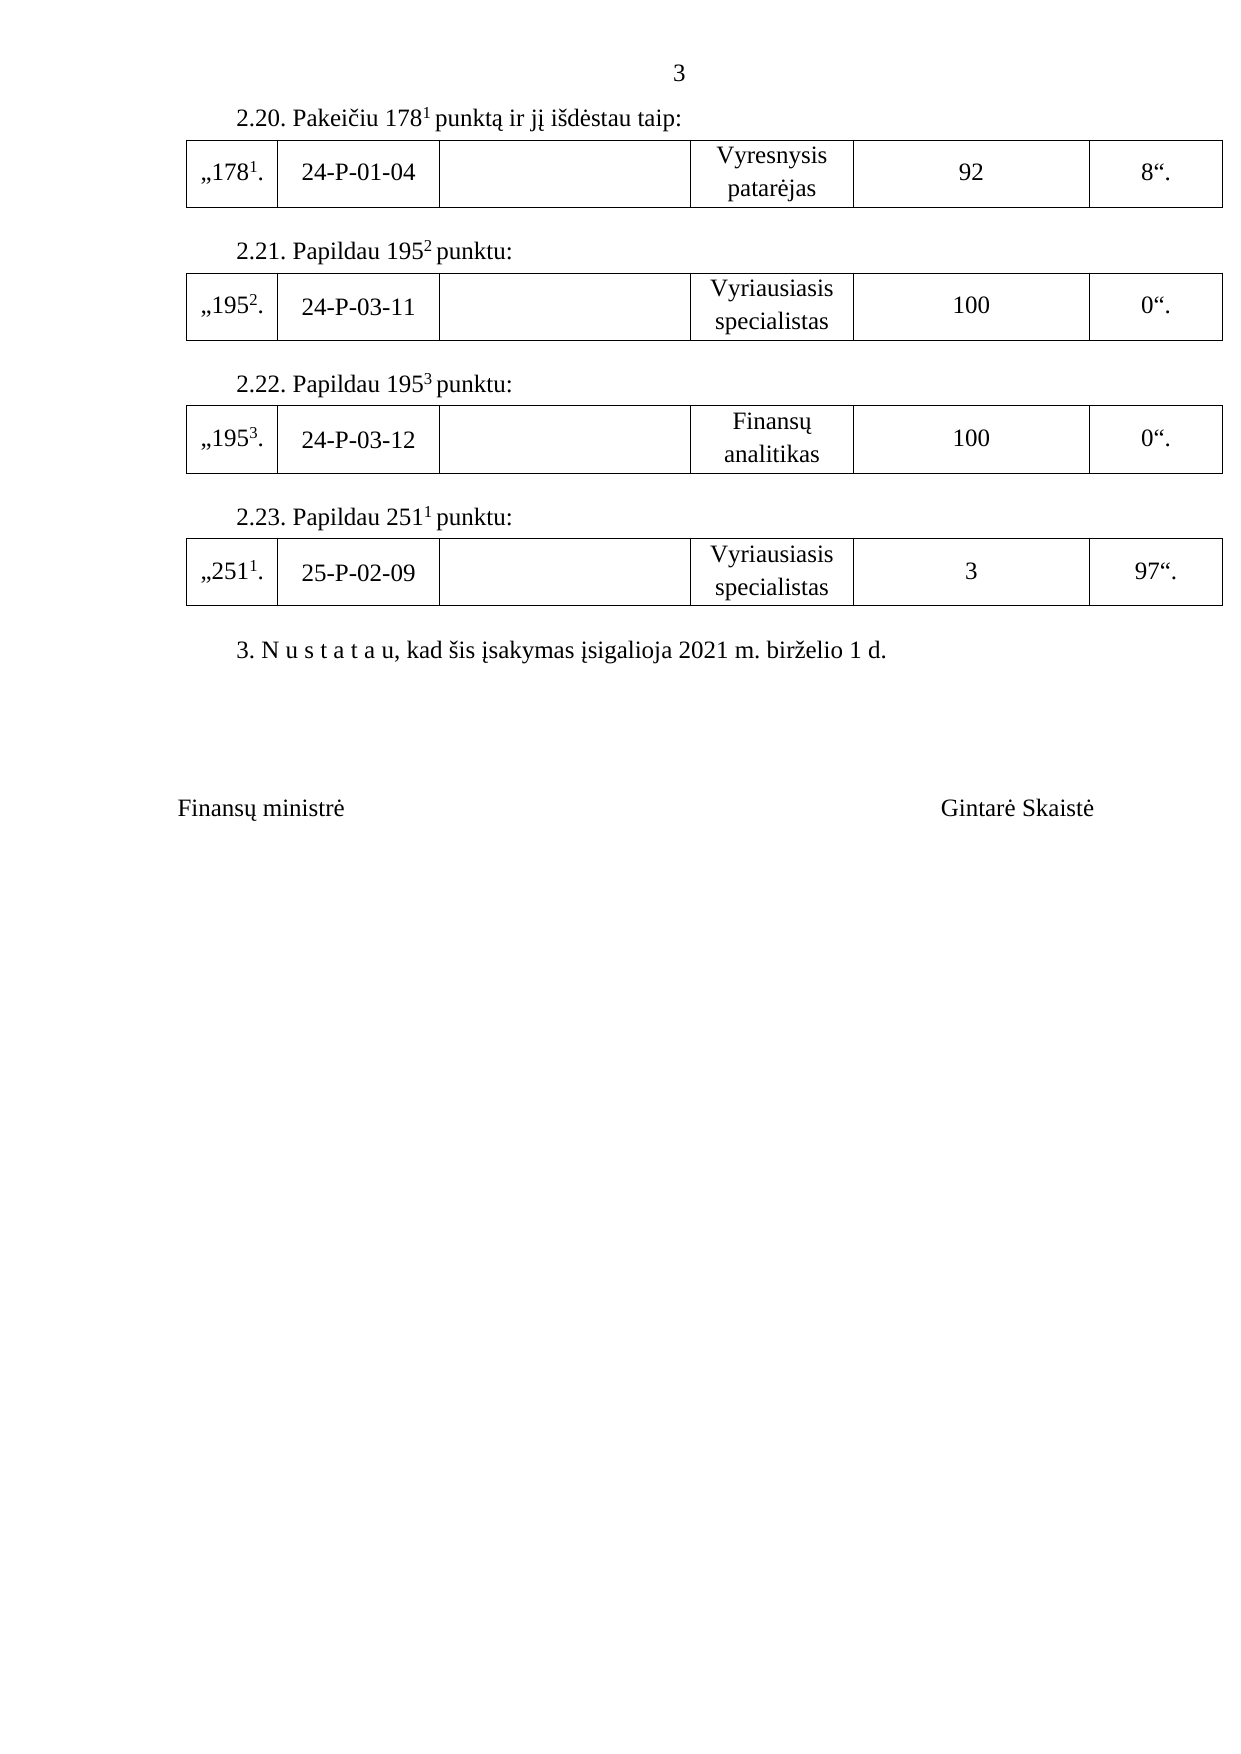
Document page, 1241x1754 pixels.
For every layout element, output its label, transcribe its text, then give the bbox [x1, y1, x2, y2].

table_header [440, 274, 690, 339]
table_header 8“. [1090, 141, 1222, 207]
table_header 92 [854, 141, 1089, 207]
table_header 0“. [1090, 406, 1222, 472]
table_header 25-P-02-09 [278, 539, 439, 605]
table_header 3 [854, 539, 1089, 605]
table_header 0“. [1090, 274, 1222, 339]
table_header [440, 539, 690, 605]
table_header [440, 141, 690, 207]
table_header Finansų analitikas [691, 406, 853, 472]
table_header Vyresnysis patarėjas [691, 141, 853, 207]
text 2.22. Papildau 1953 punktu: [177, 369, 1181, 398]
table_header 24-P-03-12 [278, 406, 439, 472]
table_header 24-P-01-04 [278, 141, 439, 207]
table_header „2511. [187, 539, 277, 605]
table_header „1952. [187, 274, 277, 339]
table_header „1953. [187, 406, 277, 472]
table_header 100 [854, 406, 1089, 472]
text 2.20. Pakeičiu 1781 punktą ir jį išdėstau taip: [177, 103, 1181, 132]
table_header [440, 406, 690, 472]
text 2.23. Papildau 2511 punktu: [177, 502, 1181, 531]
table_header Vyriausiasis specialistas [691, 539, 853, 605]
table_header Vyriausiasis specialistas [691, 274, 853, 339]
text Finansų ministrė Gintarė Skaistė [177, 793, 1181, 822]
text 2.21. Papildau 1952 punktu: [177, 236, 1181, 265]
table_header 24-P-03-11 [278, 274, 439, 339]
table_header 100 [854, 274, 1089, 339]
text 3. Nustatau, kad šis įsakymas įsigalioja 2021 m. birželio 1 d. [177, 635, 1181, 664]
table_header 97“. [1090, 539, 1222, 605]
table_header „1781. [187, 141, 277, 207]
